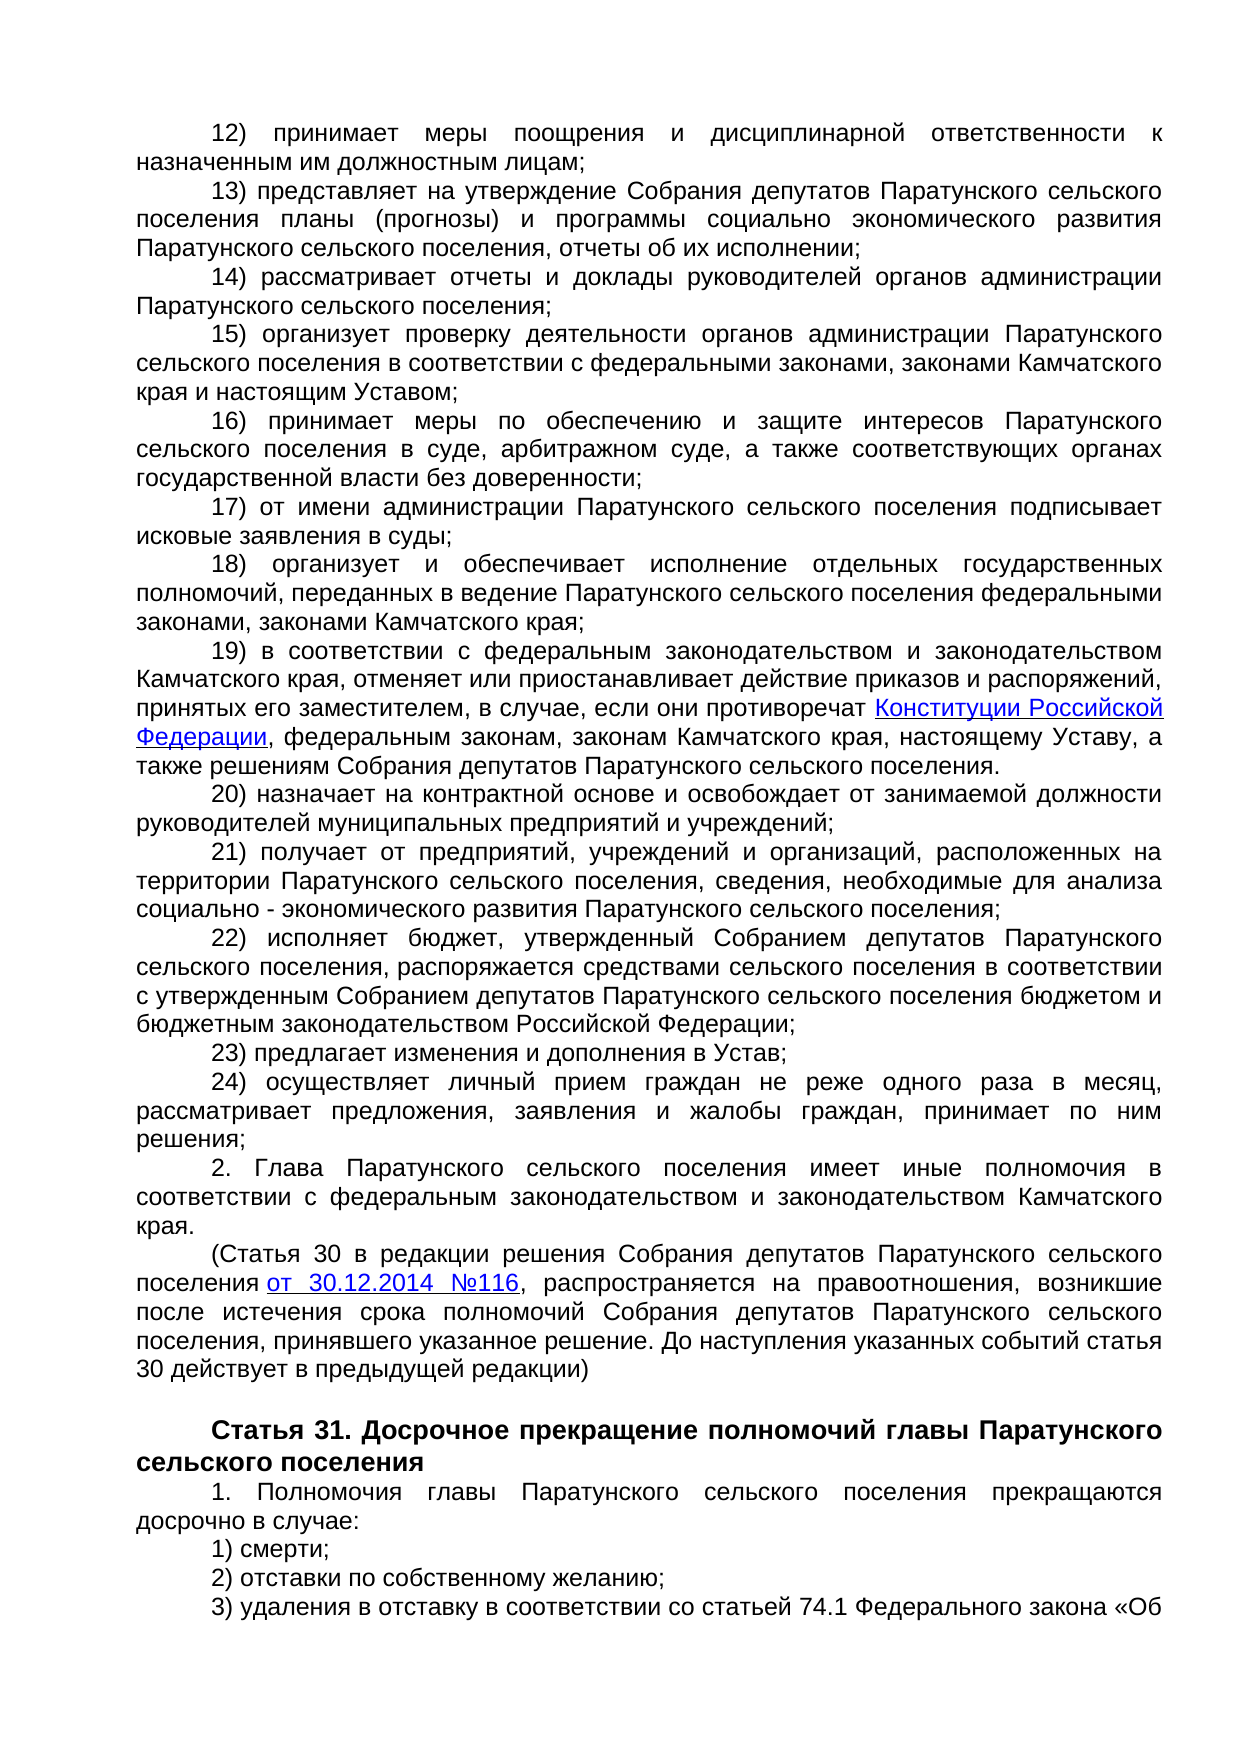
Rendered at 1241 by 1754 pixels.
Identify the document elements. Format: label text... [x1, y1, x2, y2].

text 2) отставки по собственному желанию; [136, 1563, 1163, 1592]
text 12) принимает меры поощрения и дисциплинарной ответственности к назначенным им должностным лицам; [136, 118, 1163, 176]
text 21) получает от предприятий, учреждений и организаций, расположенных на территории Паратунского сельского поселения, сведения, необходимые для анализа социально - экономического развития Паратунского сельского поселения; [136, 837, 1163, 923]
text 14) рассматривает отчеты и доклады руководителей органов администрации Паратунского сельского поселения; [136, 262, 1163, 319]
text 20) назначает на контрактной основе и освобождает от занимаемой должности руководителей муниципальных предприятий и учреждений; [136, 779, 1163, 837]
text 24) осуществляет личный прием граждан не реже одного раза в месяц, рассматривает предложения, заявления и жалобы граждан, принимает по ним решения; [136, 1067, 1163, 1153]
text 23) предлагает изменения и дополнения в Устав; [136, 1038, 1163, 1067]
text 16) принимает меры по обеспечению и защите интересов Паратунского сельского поселения в суде, арбитражном суде, а также соответствующих органах государственной власти без доверенности; [136, 406, 1163, 492]
text 2. Глава Паратунского сельского поселения имеет иные полномочия в соответствии с федеральным законодательством и законодательством Камчатского края. [136, 1153, 1163, 1239]
text 15) организует проверку деятельности органов администрации Паратунского сельского поселения в соответствии с федеральными законами, законами Камчатского края и настоящим Уставом; [136, 319, 1163, 406]
text 1) смерти; [136, 1534, 1163, 1563]
text 19) в соответствии с федеральным законодательством и законодательством Камчатского края, отменяет или приостанавливает действие приказов и распоряжений, принятых его заместителем, в случае, если они противоречат Конституции Российской Федерации, федеральным законам, законам Камчатского края, настоящему Уставу, а также решениям Собрания депутатов Паратунского сельского поселения. [136, 636, 1163, 779]
text 3) удаления в отставку в соответствии со статьей 74.1 Федерального закона «Об [136, 1592, 1163, 1621]
text (Статья 30 в редакции решения Собрания депутатов Паратунского сельского поселения от 30.12.2014 №116, распространяется на правоотношения, возникшие после истечения срока полномочий Собрания депутатов Паратунского сельского поселения, принявшего указанное решение. До наступления указанных событий статья 30 действует в предыдущей редакции) [136, 1239, 1163, 1383]
text Статья 31. Досрочное прекращение полномочий главы Паратунского сельского поселения [136, 1414, 1163, 1477]
text 13) представляет на утверждение Собрания депутатов Паратунского сельского поселения планы (прогнозы) и программы социально экономического развития Паратунского сельского поселения, отчеты об их исполнении; [136, 176, 1163, 262]
text 1. Полномочия главы Паратунского сельского поселения прекращаются досрочно в случае: [136, 1477, 1163, 1534]
text 22) исполняет бюджет, утвержденный Собранием депутатов Паратунского сельского поселения, распоряжается средствами сельского поселения в соответствии с утвержденным Собранием депутатов Паратунского сельского поселения бюджетом и бюджетным законодательством Российской Федерации; [136, 923, 1163, 1038]
text 17) от имени администрации Паратунского сельского поселения подписывает исковые заявления в суды; [136, 492, 1163, 549]
text 18) организует и обеспечивает исполнение отдельных государственных полномочий, переданных в ведение Паратунского сельского поселения федеральными законами, законами Камчатского края; [136, 549, 1163, 636]
